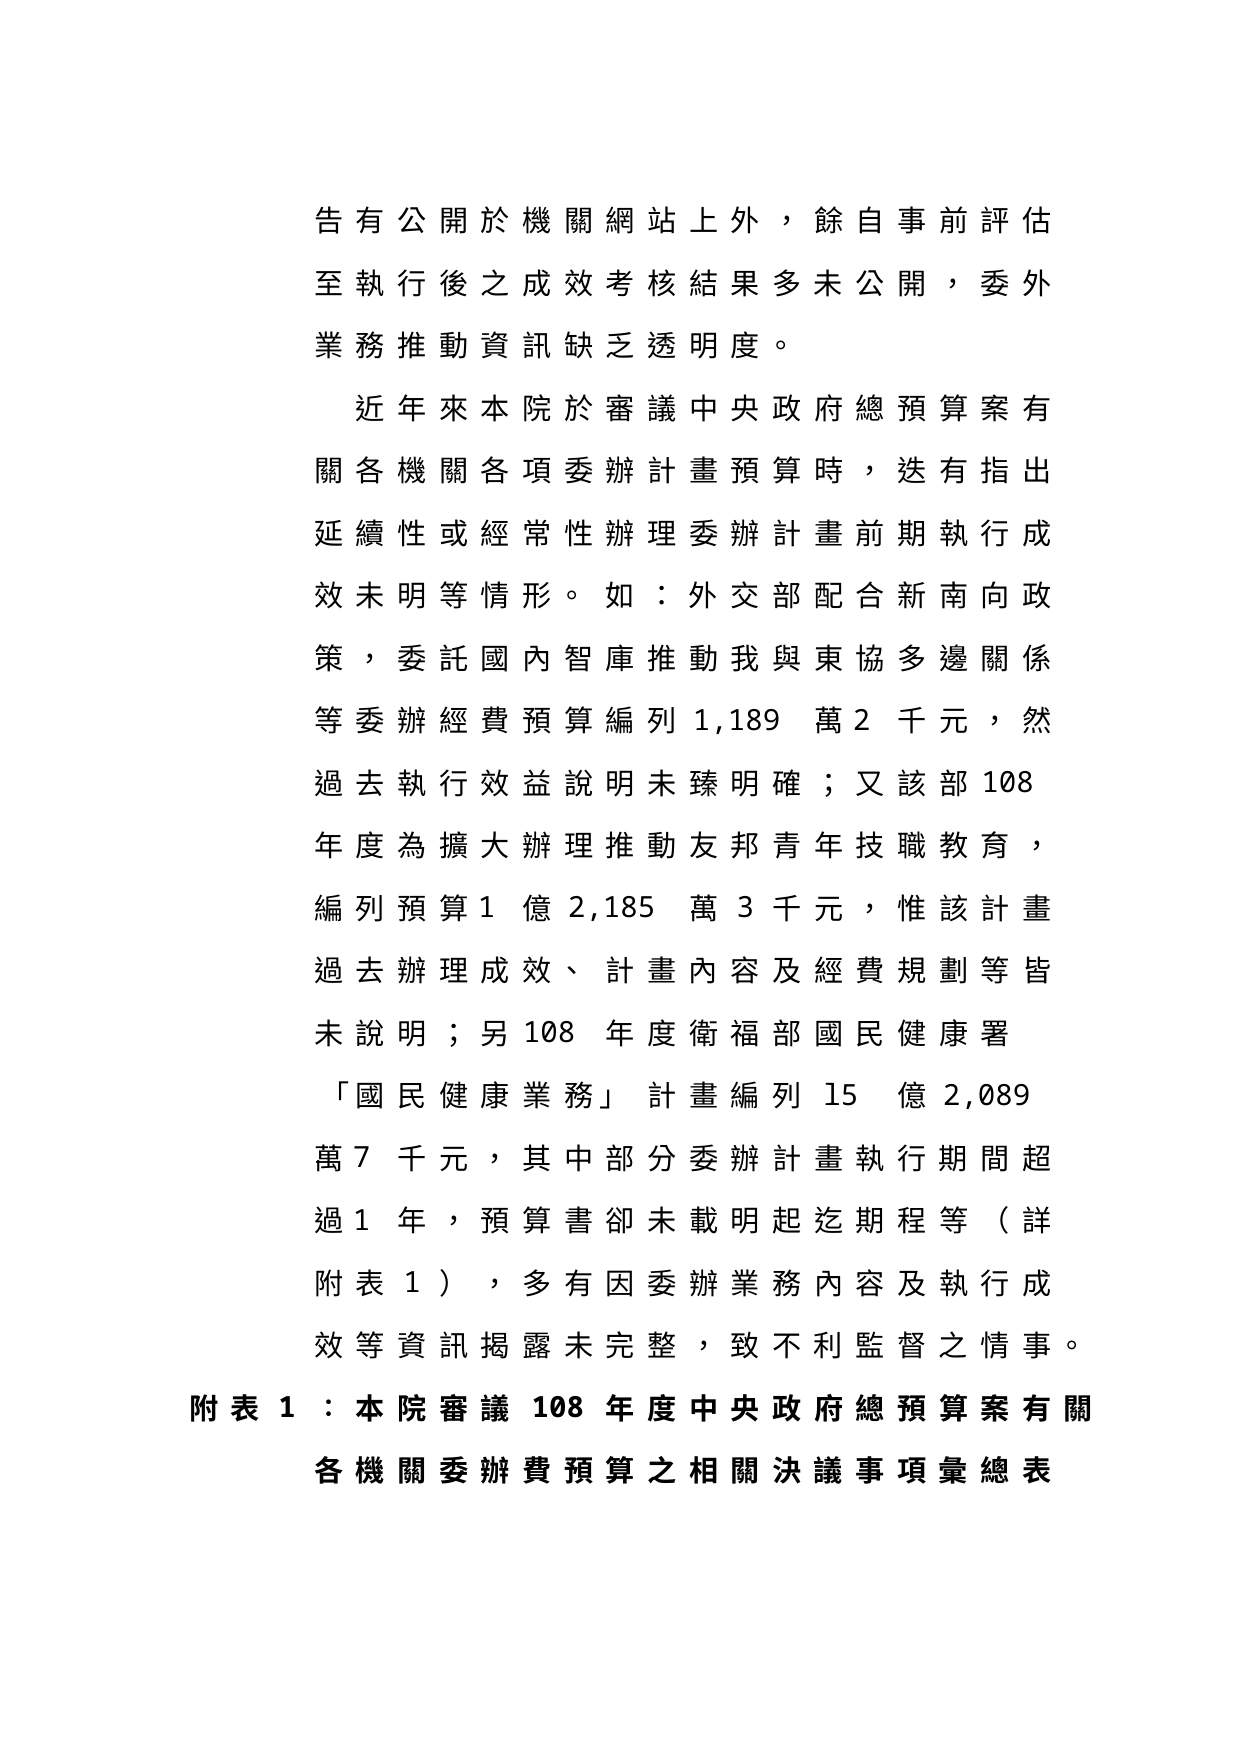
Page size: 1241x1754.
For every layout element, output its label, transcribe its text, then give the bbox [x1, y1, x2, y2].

text 近年來本院於審議中央政府總預算案有關各機關各項委辦計畫預算時，迭有指出延續性或經常性辦理委辦計畫前期執行成效未明等情形。如：外交部配合新南向政策，委託國內智庫推動我與東協多邊關係等委辦經費預算編列1,189 萬2 千元，然過去執行效益說明未臻明確；又該部108 年度為擴大辦理推動友邦青年技職教育，編列預算1 億2,185 萬3千元，惟該計畫過去辦理成效、計畫內容及經費規劃等皆未說明；另108 年度衛福部國民健康署「國民健康業務」計畫編列l5 億2,089 萬7 千元，其中部分委辦計畫執行期間超過1 年，預算書卻未載明起迄期程等（詳附表1），多有因委辦業務內容及執行成效等資訊揭露未完整，致不利監督之情事。 [271, 365, 1058, 1365]
text 附表1：本院審議108年度中央政府總預算案有關各機關委辦費預算之相關決議事項彙總表 [153, 1365, 1102, 1490]
text 告有公開於機關網站上外，餘自事前評估至執行後之成效考核結果多未公開，委外業務推動資訊缺乏透明度。 [271, 177, 1058, 365]
